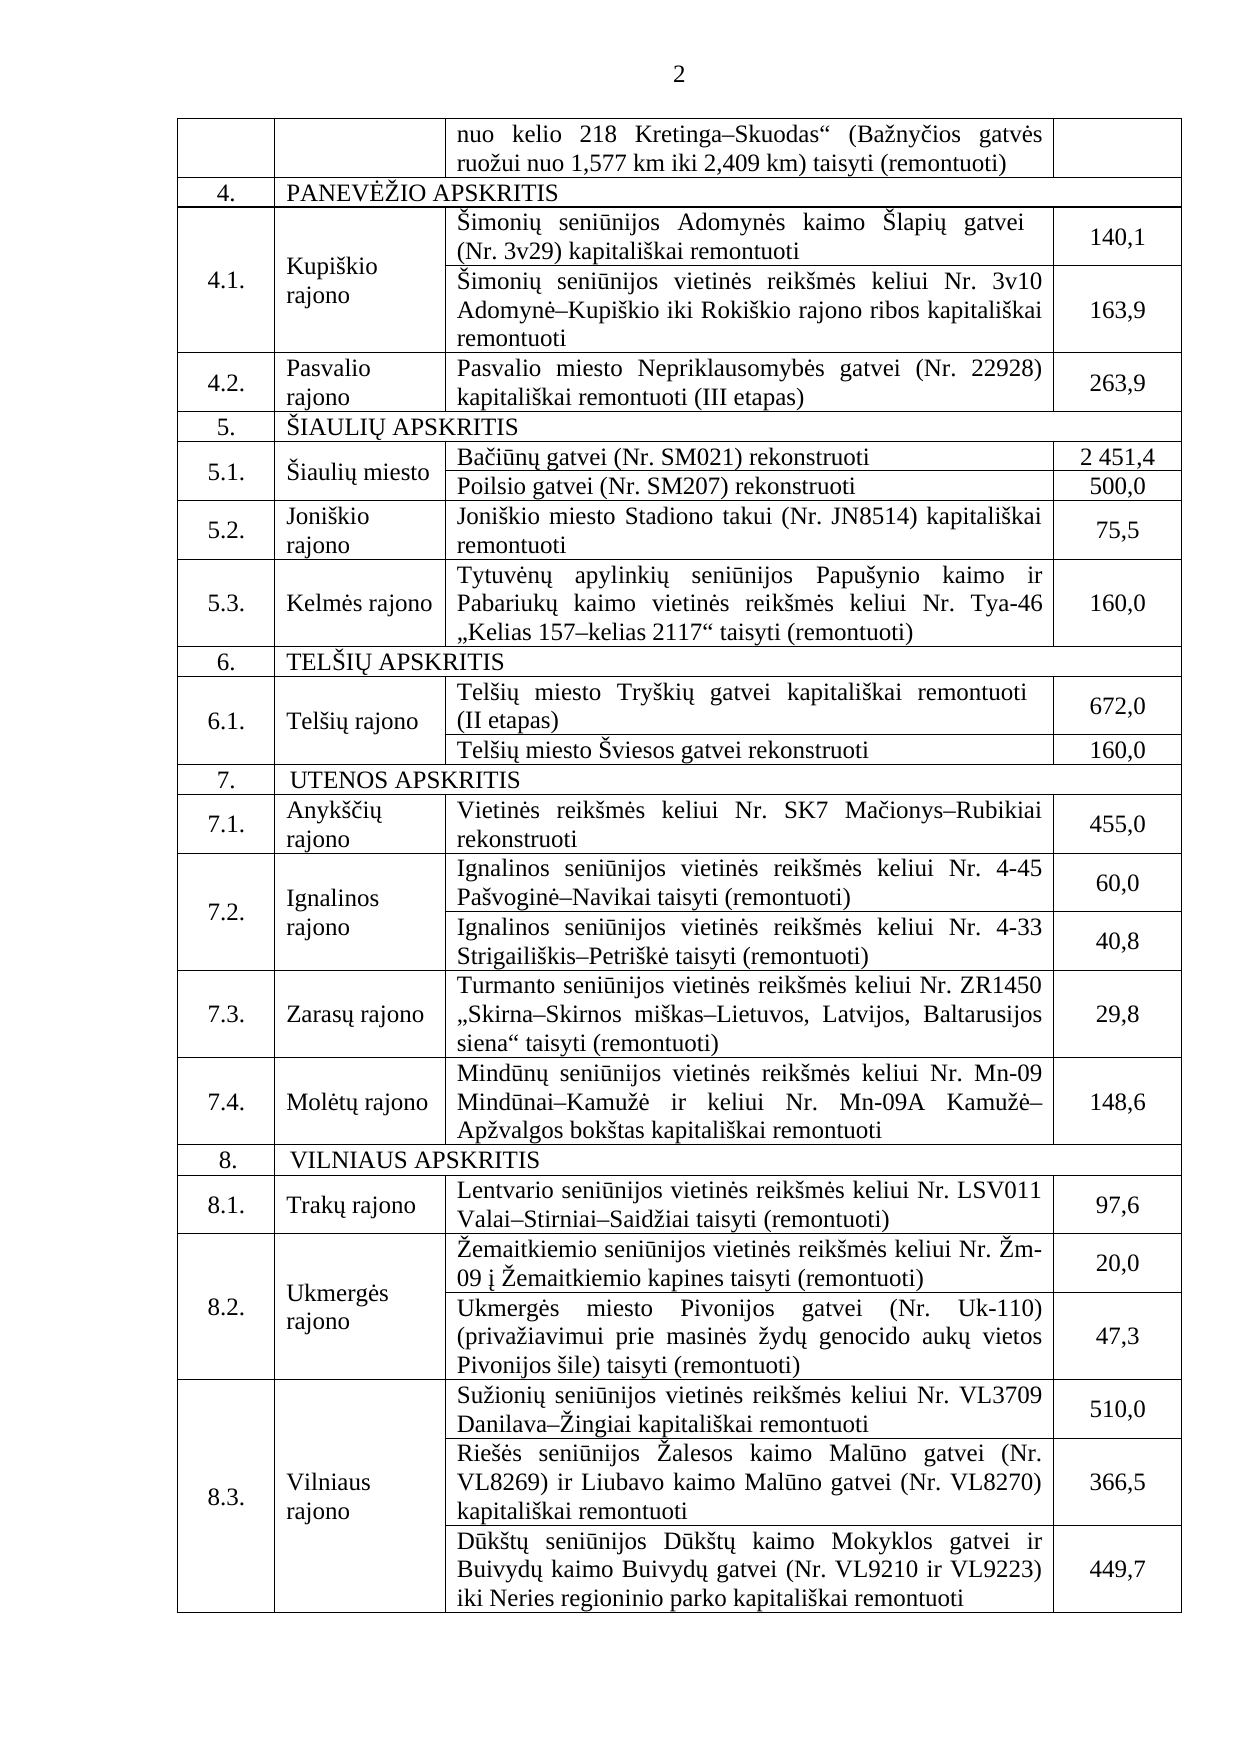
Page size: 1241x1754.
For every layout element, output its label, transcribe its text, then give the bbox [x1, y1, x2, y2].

table_cell UTENOS APSKRITIS [275, 765, 1181, 794]
table_cell Telšių miesto Tryškių gatvei kapitališkai remontuoti (II etapas) [446, 677, 1053, 734]
table_cell Mindūnų seniūnijos vietinės reikšmės keliui Nr. Mn-09 Mindūnai–Kamužė ir keliui Nr. Mn-09A Kamužė–Apžvalgos bokštas kapitališkai remontuoti [446, 1058, 1053, 1144]
table_cell 20,0 [1054, 1234, 1181, 1292]
table_cell 160,0 [1054, 560, 1181, 646]
table_cell Žemaitkiemio seniūnijos vietinės reikšmės keliui Nr. Žm-09 į Žemaitkiemio kapines taisyti (remontuoti) [446, 1234, 1053, 1292]
table_cell 47,3 [1054, 1293, 1181, 1379]
table_cell 8.3. [178, 1380, 274, 1612]
table_cell 5.2. [178, 501, 274, 559]
table_cell VILNIAUS APSKRITIS [275, 1145, 1181, 1174]
table_cell Kupiškio rajono [275, 208, 445, 352]
table_cell 160,0 [1054, 735, 1181, 764]
table_cell 510,0 [1054, 1380, 1181, 1437]
table_cell Joniškio rajono [275, 501, 445, 559]
table_cell Joniškio miesto Stadiono takui (Nr. JN8514) kapitališkai remontuoti [446, 501, 1053, 559]
table_cell Telšių rajono [275, 677, 445, 764]
table_cell Ignalinos seniūnijos vietinės reikšmės keliui Nr. 4-45 Pašvoginė–Navikai taisyti (remontuoti) [446, 854, 1053, 911]
table_cell Turmanto seniūnijos vietinės reikšmės keliui Nr. ZR1450 „Skirna–Skirnos miškas–Lietuvos, Latvijos, Baltarusijos siena“ taisyti (remontuoti) [446, 971, 1053, 1057]
table_cell 7.4. [178, 1058, 274, 1144]
table_cell Tytuvėnų apylinkių seniūnijos Papušynio kaimo ir Pabariukų kaimo vietinės reikšmės keliui Nr. Tya-46 „Kelias 157–kelias 2117“ taisyti (remontuoti) [446, 560, 1053, 646]
table_cell PANEVĖŽIO APSKRITIS [275, 178, 1181, 206]
table_cell 7.1. [178, 795, 274, 852]
table_cell Šimonių seniūnijos vietinės reikšmės keliui Nr. 3v10 Adomynė–Kupiškio iki Rokiškio rajono ribos kapitališkai remontuoti [446, 266, 1053, 352]
table_cell 455,0 [1054, 795, 1181, 852]
table_cell Vilniaus rajono [275, 1380, 445, 1612]
table_cell [178, 119, 274, 177]
table_cell 163,9 [1054, 266, 1181, 352]
table_cell 140,1 [1054, 208, 1181, 265]
table_cell Anykščių rajono [275, 795, 445, 852]
table_cell Sužionių seniūnijos vietinės reikšmės keliui Nr. VL3709 Danilava–Žingiai kapitališkai remontuoti [446, 1380, 1053, 1437]
table_cell [1054, 119, 1181, 177]
table_cell 148,6 [1054, 1058, 1181, 1144]
table_cell 449,7 [1054, 1526, 1181, 1612]
table_cell 5.1. [178, 442, 274, 500]
table_cell Vietinės reikšmės keliui Nr. SK7 Mačionys–Rubikiai rekonstruoti [446, 795, 1053, 852]
table_cell Telšių miesto Šviesos gatvei rekonstruoti [446, 735, 1053, 764]
table_cell 4.1. [178, 208, 274, 352]
table_cell Kelmės rajono [275, 560, 445, 646]
table_cell 263,9 [1054, 353, 1181, 411]
table_cell ŠIAULIŲ APSKRITIS [275, 412, 1181, 441]
table_cell 6.1. [178, 677, 274, 764]
table_cell [275, 119, 445, 177]
table_cell 8. [178, 1145, 274, 1174]
table_cell 40,8 [1054, 912, 1181, 969]
table_cell 4.2. [178, 353, 274, 411]
table_cell 7. [178, 765, 274, 794]
table_cell 8.1. [178, 1176, 274, 1233]
table_cell 7.2. [178, 854, 274, 969]
table_cell 500,0 [1054, 471, 1181, 500]
table_cell Trakų rajono [275, 1176, 445, 1233]
table_cell 5.3. [178, 560, 274, 646]
table_cell Pasvalio rajono [275, 353, 445, 411]
table_cell Riešės seniūnijos Žalesos kaimo Malūno gatvei (Nr. VL8269) ir Liubavo kaimo Malūno gatvei (Nr. VL8270) kapitališkai remontuoti [446, 1439, 1053, 1525]
table_cell Ignalinos seniūnijos vietinės reikšmės keliui Nr. 4-33 Strigailiškis–Petriškė taisyti (remontuoti) [446, 912, 1053, 969]
table_cell Bačiūnų gatvei (Nr. SM021) rekonstruoti [446, 442, 1053, 470]
table_cell 7.3. [178, 971, 274, 1057]
table_cell 60,0 [1054, 854, 1181, 911]
table_cell 97,6 [1054, 1176, 1181, 1233]
table_cell Poilsio gatvei (Nr. SM207) rekonstruoti [446, 471, 1053, 500]
table_cell Molėtų rajono [275, 1058, 445, 1144]
table_cell Zarasų rajono [275, 971, 445, 1057]
table_cell Ukmergės miesto Pivonijos gatvei (Nr. Uk-110) (privažiavimui prie masinės žydų genocido aukų vietos Pivonijos šile) taisyti (remontuoti) [446, 1293, 1053, 1379]
table_cell Pasvalio miesto Nepriklausomybės gatvei (Nr. 22928) kapitališkai remontuoti (III etapas) [446, 353, 1053, 411]
table_cell TELŠIŲ APSKRITIS [275, 647, 1181, 676]
table_cell 4. [178, 178, 274, 206]
table_cell 672,0 [1054, 677, 1181, 734]
table_cell 29,8 [1054, 971, 1181, 1057]
table_cell Šiaulių miesto [275, 442, 445, 500]
table_cell Dūkštų seniūnijos Dūkštų kaimo Mokyklos gatvei ir Buivydų kaimo Buivydų gatvei (Nr. VL9210 ir VL9223) iki Neries regioninio parko kapitališkai remontuoti [446, 1526, 1053, 1612]
table_cell Ignalinos rajono [275, 854, 445, 969]
table_cell 366,5 [1054, 1439, 1181, 1525]
table_cell nuo kelio 218 Kretinga–Skuodas“ (Bažnyčios gatvės ruožui nuo 1,577 km iki 2,409 km) taisyti (remontuoti) [446, 119, 1053, 177]
table_cell 75,5 [1054, 501, 1181, 559]
table_cell 6. [178, 647, 274, 676]
table_cell Šimonių seniūnijos Adomynės kaimo Šlapių gatvei (Nr. 3v29) kapitališkai remontuoti [446, 208, 1053, 265]
table_cell Ukmergės rajono [275, 1234, 445, 1379]
table_cell 5. [178, 412, 274, 441]
table_cell 8.2. [178, 1234, 274, 1379]
table_cell 2 451,4 [1054, 442, 1181, 470]
table_cell Lentvario seniūnijos vietinės reikšmės keliui Nr. LSV011 Valai–Stirniai–Saidžiai taisyti (remontuoti) [446, 1176, 1053, 1233]
